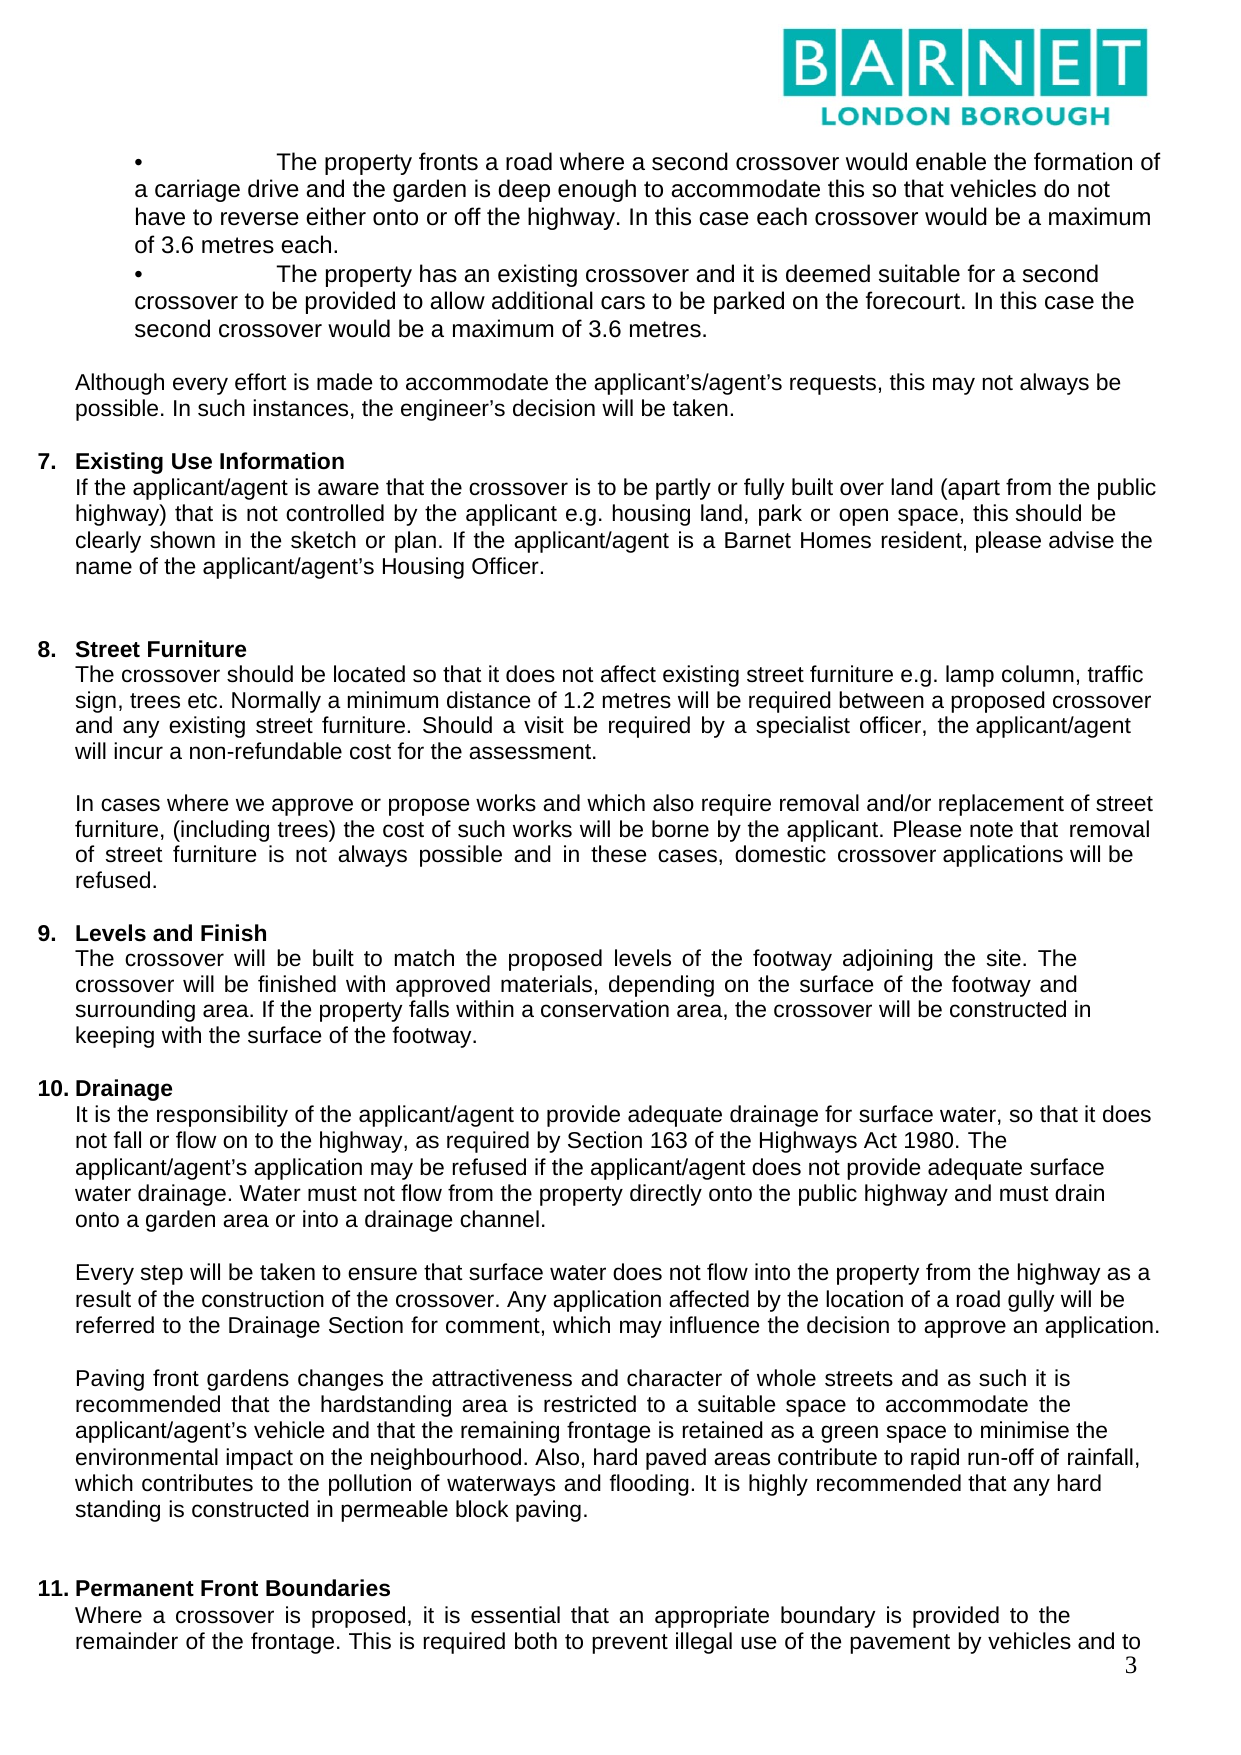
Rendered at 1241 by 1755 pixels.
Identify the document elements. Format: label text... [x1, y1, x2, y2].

text The crossover should be located so that it does not affect existing street furniture e.g. lamp column, traffic sign, trees etc. Normally a minimum distance of 1.2 metres will be required between a proposed crossover and any existing street furniture. Should a visit be required by a specialist officer, the applicant/agent will incur a non-refundable cost for the assessment. [75, 662, 1165, 764]
subtitle Permanent Front Boundaries [37, 1575, 1165, 1602]
subtitle Drainage [37, 1075, 1165, 1101]
text onto a garden area or into a drainage channel. [75, 1207, 1165, 1233]
subtitle Levels and Finish [37, 919, 1165, 946]
text Where a crossover is proposed, it is essential that an appropriate boundary is provided to the remainder of the frontage. This is required both to prevent illegal use of the pavement by vehicles and to [75, 1602, 1165, 1654]
text The crossover will be built to match the proposed levels of the footway adjoining the site. The crossover will be finished with approved materials, depending on the surface of the footway and surrounding area. If the property falls within a conservation area, the crossover will be constructed in keeping with the surface of the footway. [75, 946, 1165, 1048]
text Paving front gardens changes the attractiveness and character of whole streets and as such it is recommended that the hardstanding area is restricted to a suitable space to accommodate the applicant/agent’s vehicle and that the remaining frontage is retained as a green space to minimise the environmental impact on the neighbourhood. Also, hard paved areas contribute to rapid run-off of rainfall, which contributes to the pollution of waterways and flooding. It is highly recommended that any hard standing is constructed in permeable block paving. [75, 1364, 1165, 1523]
text Although every effort is made to accommodate the applicant’s/agent’s requests, this may not always be possible. In such instances, the engineer’s decision will be taken. [75, 369, 1165, 421]
list The property fronts a road where a second crossover would enable the formation of a carriage drive and the garden is deep enough to accommodate this so that vehicles do not have to reverse either onto or off the highway. In this case each crossover would be a maximum of 3.6 metres each. [134, 148, 1165, 258]
text In cases where we approve or propose works and which also require removal and/or replacement of street furniture, (including trees) the cost of such works will be borne by the applicant. Please note that removal of street furniture is not always possible and in these cases, domestic crossover applications will be refused. [75, 791, 1165, 893]
list The property has an existing crossover and it is deemed suitable for a second crossover to be provided to allow additional cars to be parked on the forecourt. In this case the second crossover would be a maximum of 3.6 metres. [134, 260, 1165, 342]
text Every step will be taken to ensure that surface water does not flow into the property from the highway as a result of the construction of the crossover. Any application affected by the location of a road gully will be referred to the Drainage Section for comment, which may influence the decision to approve an application. [75, 1259, 1165, 1338]
subtitle Existing Use Information [37, 448, 1165, 474]
text If the applicant/agent is aware that the crossover is to be partly or fully built over land (apart from the public highway) that is not controlled by the applicant e.g. housing land, park or open space, this should be clearly shown in the sketch or plan. If the applicant/agent is a Barnet Homes resident, please advise the name of the applicant/agent’s Housing Officer. [75, 474, 1165, 579]
text It is the responsibility of the applicant/agent to provide adequate drainage for surface water, so that it does not fall or flow on to the highway, as required by Section 163 of the Highways Act 1980. The applicant/agent’s application may be refused if the applicant/agent does not provide adequate surface water drainage. Water must not flow from the property directly onto the public highway and must drain [75, 1101, 1165, 1207]
subtitle Street Furniture [37, 636, 1165, 662]
